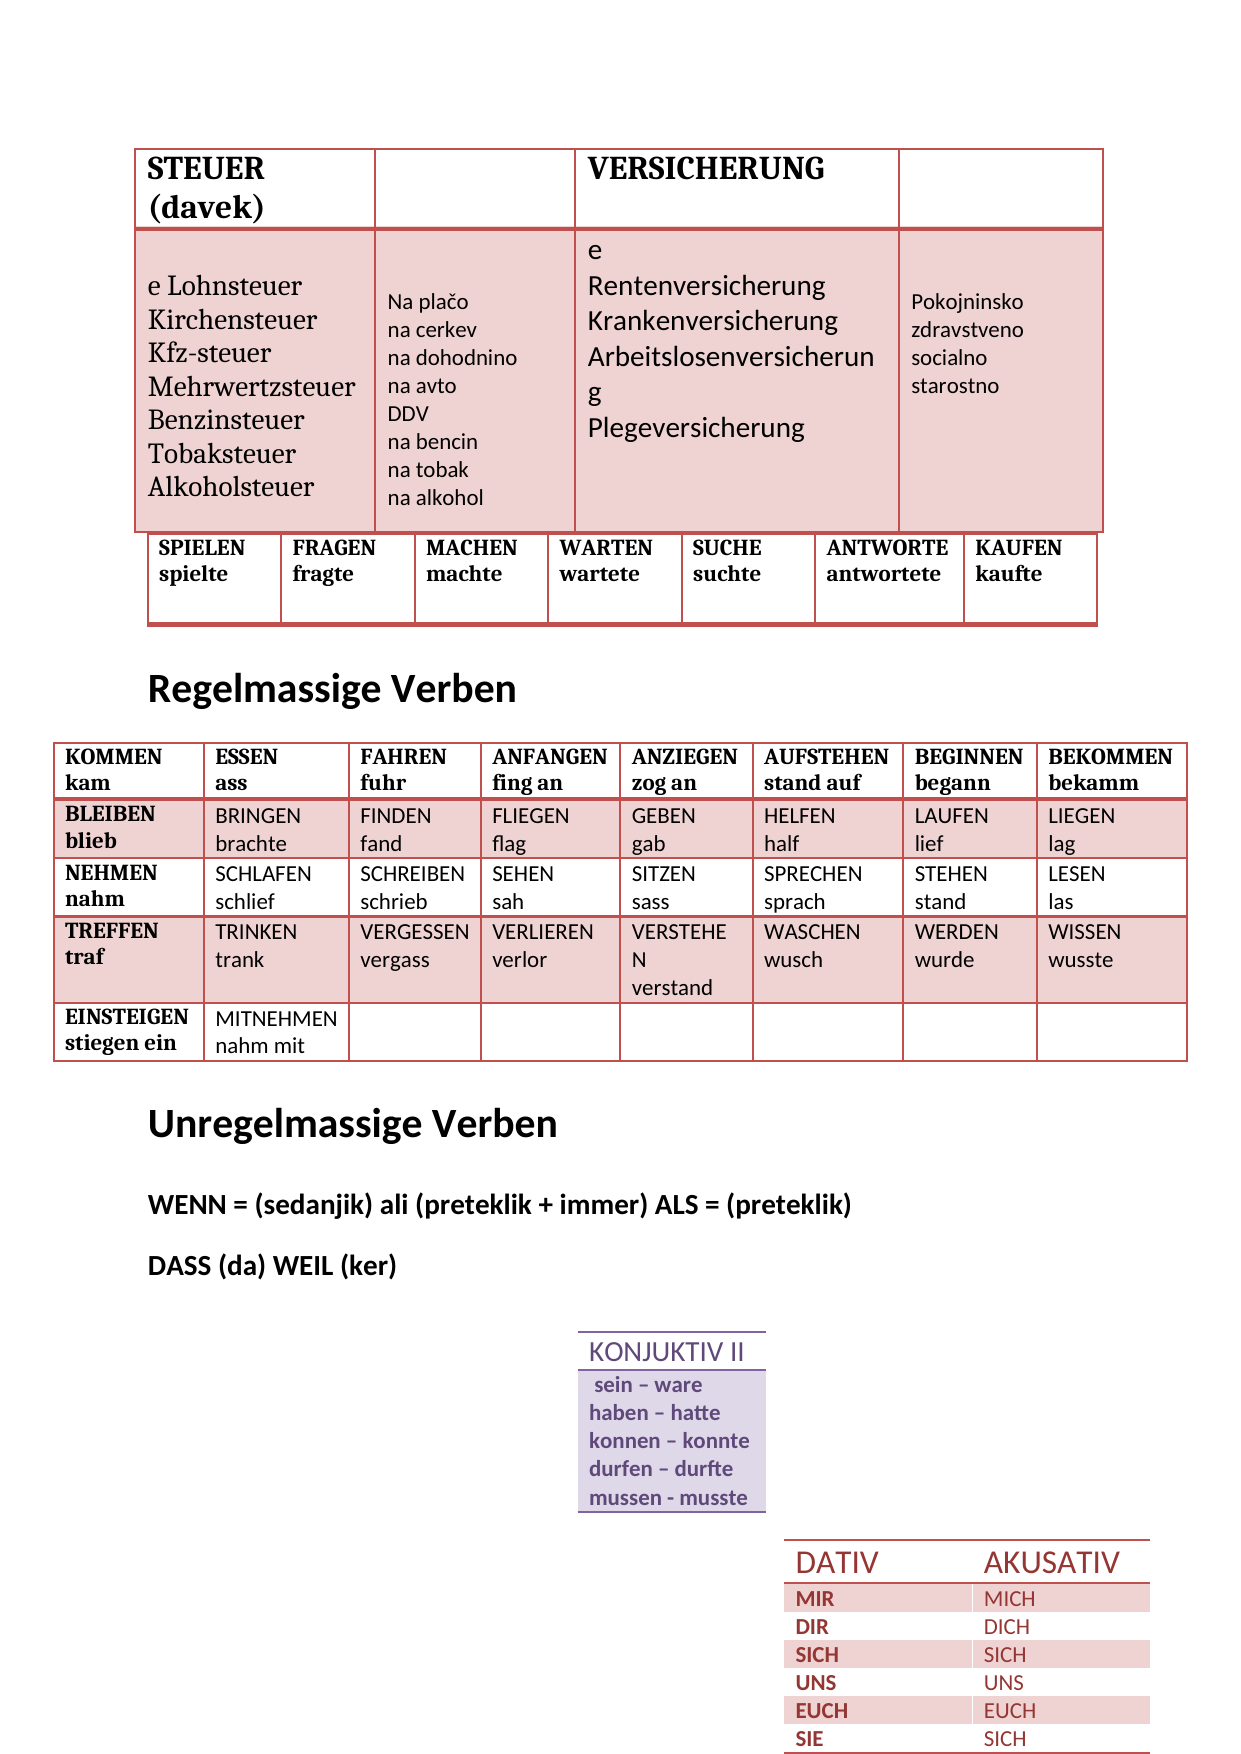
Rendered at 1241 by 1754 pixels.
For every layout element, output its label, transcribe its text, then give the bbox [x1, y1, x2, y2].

table_header KOMMEN kam [55, 744, 203, 797]
table_cell DIR [784, 1612, 972, 1640]
table_cell SITZEN sass [621, 859, 752, 915]
table_cell TREFFEN traf [55, 918, 203, 1002]
table_header FRAGEN fragte [282, 535, 414, 622]
table_cell LESEN las [1038, 859, 1186, 915]
table_header [900, 150, 1102, 226]
table_cell EUCH [973, 1696, 1150, 1724]
table_cell SEHEN sah [482, 859, 619, 915]
table_header VERSICHERUNG [576, 150, 898, 226]
table_cell [904, 1004, 1036, 1060]
table_cell WISSEN wusste [1038, 918, 1186, 1002]
table_header DATIV [784, 1541, 972, 1582]
table_cell HELFEN half [754, 801, 902, 857]
table_header SUCHE suchte [683, 535, 814, 622]
table_cell SPRECHEN sprach [754, 859, 902, 915]
table_cell SCHREIBEN schrieb [350, 859, 480, 915]
table_cell BRINGEN brachte [205, 801, 348, 857]
text Regelmassige Verben [148, 627, 1093, 713]
table_cell BLEIBEN blieb [55, 801, 203, 857]
table_cell TRINKEN trank [205, 918, 348, 1002]
table_cell SCHLAFEN schlief [205, 859, 348, 915]
table_cell NEHMEN nahm [55, 859, 203, 915]
table_header AKUSATIV [973, 1541, 1150, 1582]
table_header ANTWORTE antwortete [816, 535, 963, 622]
table_cell MITNEHMEN nahm mit [205, 1004, 348, 1060]
table_header ANZIEGEN zog an [621, 744, 752, 797]
table_cell GEBEN gab [621, 801, 752, 857]
table_cell VERGESSEN vergass [350, 918, 480, 1002]
table_header STEUER (davek) [136, 150, 374, 226]
table_cell Pokojninsko zdravstveno socialno starostno [900, 231, 1102, 531]
table_cell EINSTEIGEN stiegen ein [55, 1004, 203, 1060]
table_cell SIE [784, 1724, 972, 1752]
table_cell FINDEN fand [350, 801, 480, 857]
table_cell VERSTEHEN verstand [621, 918, 752, 1002]
table_header KONJUKTIV II [578, 1333, 766, 1368]
table_cell MIR [784, 1584, 972, 1612]
table_cell FLIEGEN flag [482, 801, 619, 857]
table_cell [754, 1004, 902, 1060]
table_cell LAUFEN lief [904, 801, 1036, 857]
table_header WARTEN wartete [549, 535, 681, 622]
table_cell sein – ware haben – hatte konnen – konnte durfen – durfte mussen - musste [578, 1371, 766, 1511]
table_header FAHREN fuhr [350, 744, 480, 797]
table_cell [621, 1004, 752, 1060]
table_header [376, 150, 574, 226]
table_cell STEHEN stand [904, 859, 1036, 915]
table_cell Na plačo na cerkev na dohodnino na avto DDV na bencin na tobak na alkohol [376, 231, 574, 531]
table_cell WASCHEN wusch [754, 918, 902, 1002]
table_header MACHEN machte [416, 535, 547, 622]
table_cell SICH [973, 1640, 1150, 1668]
table_cell UNS [784, 1668, 972, 1696]
table_cell LIEGEN lag [1038, 801, 1186, 857]
text Unregelmassige Verben WENN = (sedanjik) ali (preteklik + immer) ALS = (preteklik) [148, 1062, 1093, 1221]
table_cell WERDEN wurde [904, 918, 1036, 1002]
table_cell e Lohnsteuer Kirchensteuer Kfz-steuer Mehrwertzsteuer Benzinsteuer Tobaksteuer Alkoholsteuer [136, 231, 374, 531]
table_cell SICH [784, 1640, 972, 1668]
table_cell e Rentenversicherung Krankenversicherung Arbeitslosenversicherung Plegeversicherung [576, 231, 898, 531]
table_cell UNS [973, 1668, 1150, 1696]
table_cell SICH [973, 1724, 1150, 1752]
table_cell EUCH [784, 1696, 972, 1724]
table_header BEKOMMEN bekamm [1038, 744, 1186, 797]
table_cell [350, 1004, 480, 1060]
table_header AUFSTEHEN stand auf [754, 744, 902, 797]
table_cell DICH [973, 1612, 1150, 1640]
table_cell [1038, 1004, 1186, 1060]
table_header ANFANGEN fing an [482, 744, 619, 797]
table_cell [482, 1004, 619, 1060]
table_header KAUFEN kaufte [965, 535, 1096, 622]
table_cell MICH [973, 1584, 1150, 1612]
table_cell VERLIEREN verlor [482, 918, 619, 1002]
text DASS (da) WEIL (ker) [148, 1247, 1093, 1283]
table_header ESSEN ass [205, 744, 348, 797]
table_header BEGINNEN begann [904, 744, 1036, 797]
table_header SPIELEN spielte [149, 535, 280, 622]
